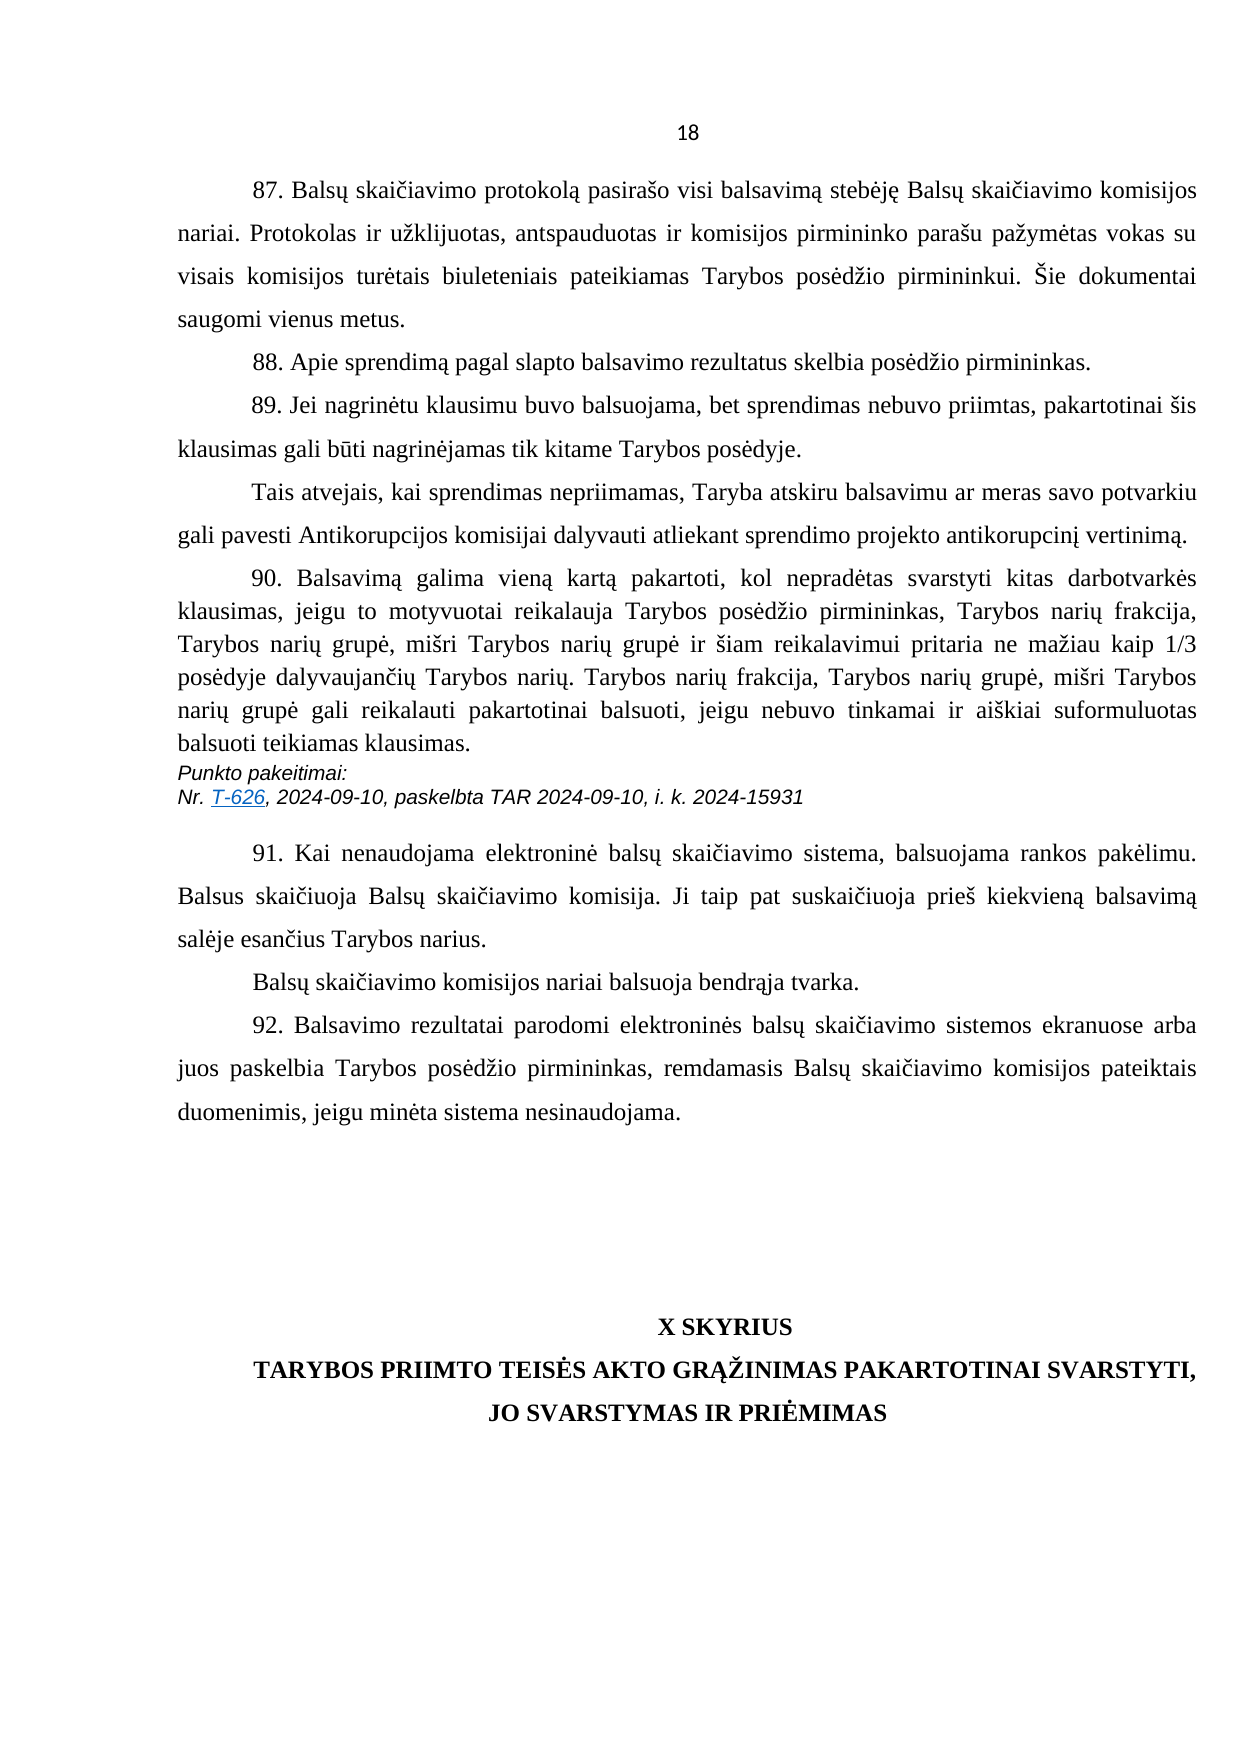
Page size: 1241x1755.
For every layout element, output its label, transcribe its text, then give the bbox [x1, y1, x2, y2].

text 91. Kai nenaudojama elektroninė balsų skaičiavimo sistema, balsuojama rankos pakėlimu. Balsus skaičiuoja Balsų skaičiavimo komisija. Ji taip pat suskaičiuoja prieš kiekvieną balsavimą salėje esančius Tarybos narius. [177, 838, 1198, 953]
text 88. Apie sprendimą pagal slapto balsavimo rezultatus skelbia posėdžio pirmininkas. [177, 347, 1198, 376]
text Tais atvejais, kai sprendimas nepriimamas, Taryba atskiru balsavimu ar meras savo potvarkiu gali pavesti Antikorupcijos komisijai dalyvauti atliekant sprendimo projekto antikorupcinį vertinimą. [177, 477, 1198, 549]
text Balsų skaičiavimo komisijos nariai balsuoja bendrąja tvarka. [177, 967, 1198, 996]
text X SKYRIUS [177, 1312, 1198, 1341]
text 90. Balsavimą galima vieną kartą pakartoti, kol nepradėtas svarstyti kitas darbotvarkės klausimas, jeigu to motyvuotai reikalauja Tarybos posėdžio pirmininkas, Tarybos narių frakcija, Tarybos narių grupė, mišri Tarybos narių grupė ir šiam reikalavimui pritaria ne mažiau kaip 1/3 posėdyje dalyvaujančių Tarybos narių. Tarybos narių frakcija, Tarybos narių grupė, mišri Tarybos narių grupė gali reikalauti pakartotinai balsuoti, jeigu nebuvo tinkamai ir aiškiai suformuluotas balsuoti teikiamas klausimas. [177, 563, 1198, 757]
text Nr. T-626, 2024-09-10, paskelbta TAR 2024-09-10, i. k. 2024-15931 [177, 785, 1198, 809]
text 87. Balsų skaičiavimo protokolą pasirašo visi balsavimą stebėję Balsų skaičiavimo komisijos nariai. Protokolas ir užklijuotas, antspauduotas ir komisijos pirmininko parašu pažymėtas vokas su visais komisijos turėtais biuleteniais pateikiamas Tarybos posėdžio pirmininkui. Šie dokumentai saugomi vienus metus. [177, 175, 1198, 333]
text 92. Balsavimo rezultatai parodomi elektroninės balsų skaičiavimo sistemos ekranuose arba juos paskelbia Tarybos posėdžio pirmininkas, remdamasis Balsų skaičiavimo komisijos pateiktais duomenimis, jeigu minėta sistema nesinaudojama. [177, 1010, 1198, 1125]
text TARYBOS PRIIMTO TEISĖS AKTO GRĄŽINIMAS PAKARTOTINAI SVARSTYTI, JO SVARSTYMAS IR PRIĖMIMAS [177, 1355, 1198, 1427]
text Punkto pakeitimai: [177, 761, 1198, 785]
text 89. Jei nagrinėtu klausimu buvo balsuojama, bet sprendimas nebuvo priimtas, pakartotinai šis klausimas gali būti nagrinėjamas tik kitame Tarybos posėdyje. [177, 391, 1198, 462]
